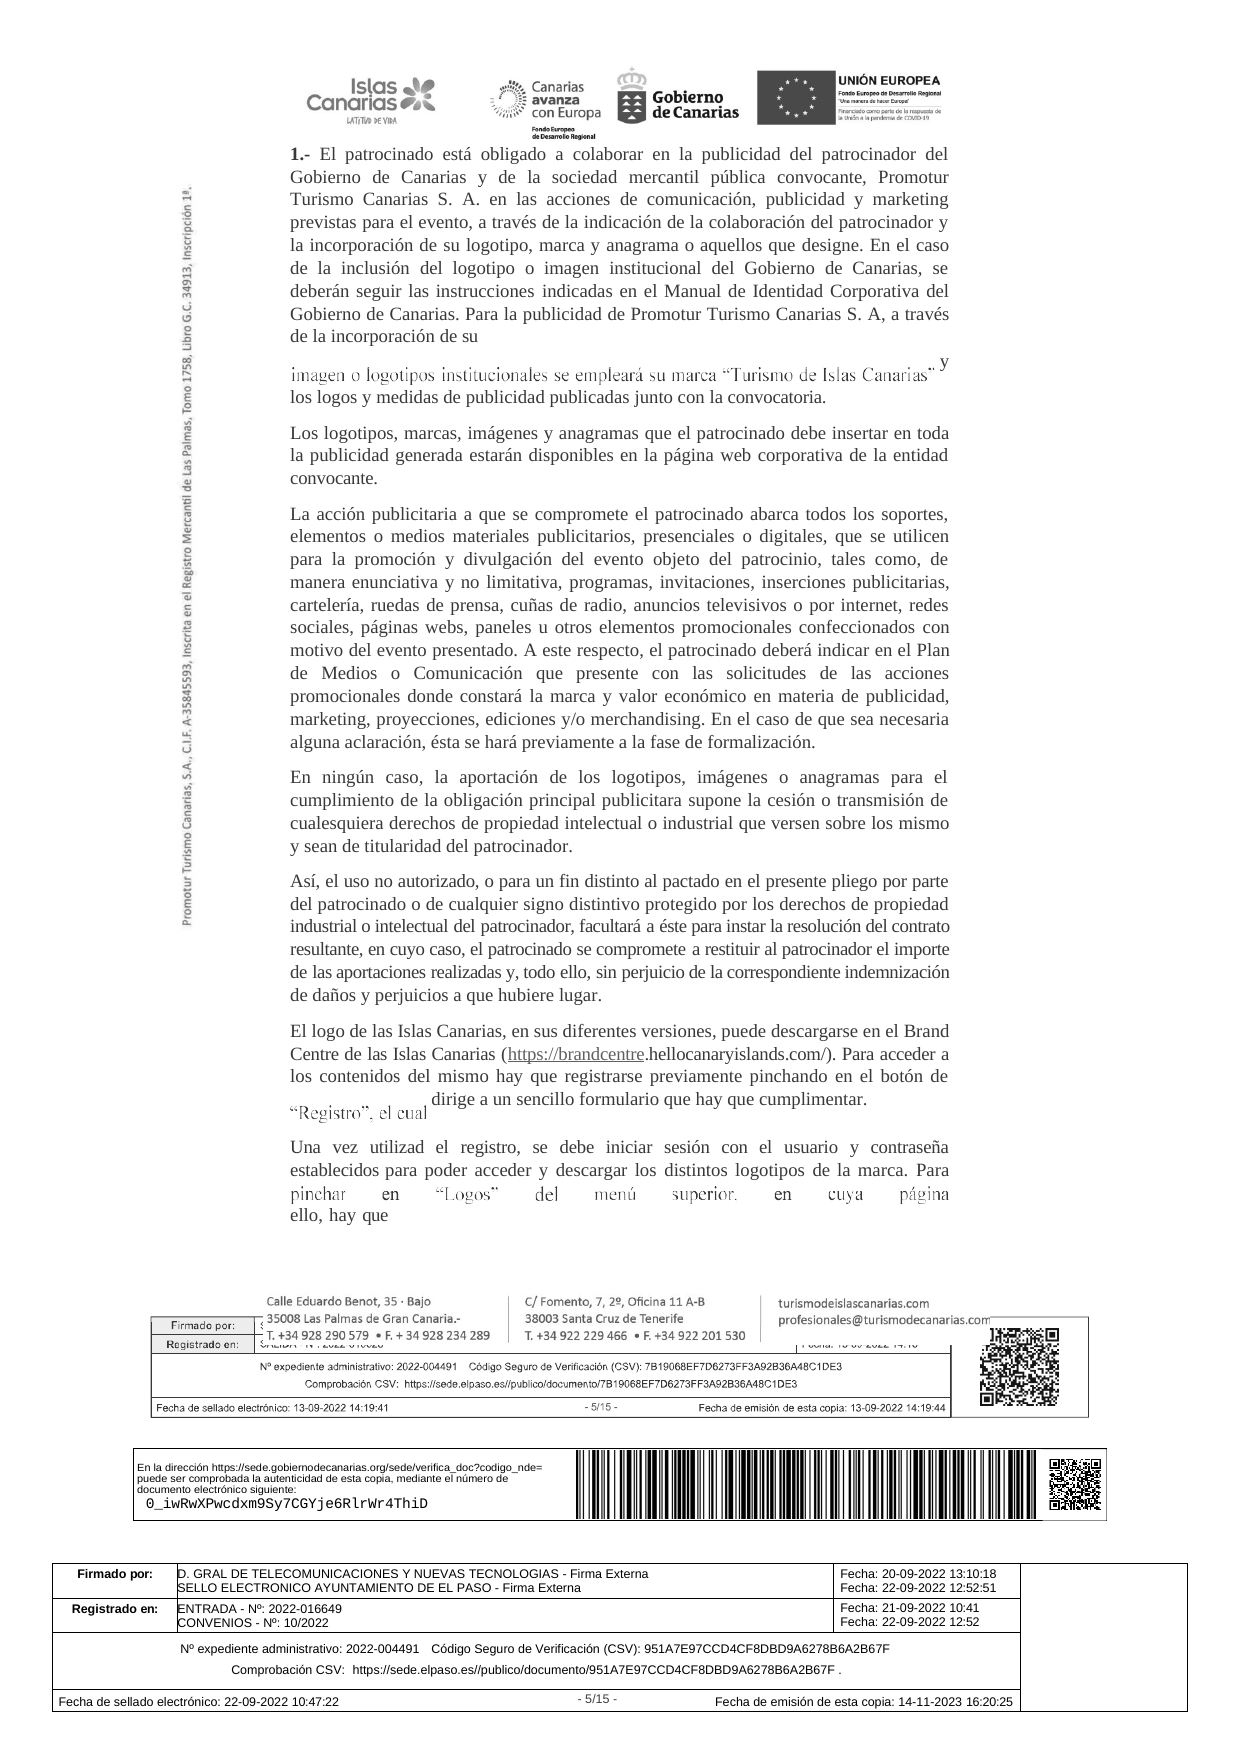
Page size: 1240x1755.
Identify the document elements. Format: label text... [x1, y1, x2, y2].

text los logos y medidas de publicidad publicadas junto con la convocatoria. [290, 386, 1200, 408]
text y [199, 348, 1200, 384]
text Los logotipos, marcas, imágenes y anagramas que el patrocinado debe insertar en toda la publicidad generada estarán disponibles en la página web corporativa de la entidad convocante. [290, 422, 949, 489]
text [40, 348, 177, 384]
text El logo de las Islas Canarias, en sus diferentes versiones, puede descargarse en el Brand Centre de las Islas Canarias (https://brandcentre.hellocanaryislands.com/). Para acceder a los contenidos del mismo hay que registrarse previamente pinchando en el botón de dirige a un sencillo formulario que hay que cumplimentar. [290, 1019, 949, 1122]
text Así, el uso no autorizado, o para un fin distinto al pactado en el presente pliego por parte del patrocinado o de cualquier signo distintivo protegido por los derechos de propiedad industrial o intelectual del patrocinador, facultará a éste para instar la resolución del contrato resultante, en cuyo caso, el patrocinado se compromete a restituir al patrocinador el importe de las aportaciones realizadas y, todo ello, sin perjuicio de la correspondiente indemnización de daños y perjuicios a que hubiere lugar. [290, 870, 950, 1005]
text Una vez utilizad el registro, se debe iniciar sesión con el usuario y contraseña establecidos para poder acceder y descargar los distintos logotipos de la marca. Para ello, hay que [290, 1136, 949, 1225]
text La acción publicitaria a que se compromete el patrocinado abarca todos los soportes, elementos o medios materiales publicitarios, presenciales o digitales, que se utilicen para la promoción y divulgación del evento objeto del patrocinio, tales como, de manera enunciativa y no limitativa, programas, invitaciones, inserciones publicitarias, cartelería, ruedas de prensa, cuñas de radio, anuncios televisivos o por internet, redes sociales, páginas webs, paneles u otros elementos promocionales confeccionados con motivo del evento presentado. A este respecto, el patrocinado deberá indicar en el Plan de Medios o Comunicación que presente con las solicitudes de las acciones promocionales donde constará la marca y valor económico en materia de publicidad, marketing, proyecciones, ediciones y/o merchandising. En el caso de que sea necesaria alguna aclaración, ésta se hará previamente a la fase de formalización. [290, 502, 950, 752]
text 1.- El patrocinado está obligado a colaborar en la publicidad del patrocinador del Gobierno de Canarias y de la sociedad mercantil pública convocante, Promotur Turismo Canarias S. A. en las acciones de comunicación, publicidad y marketing previstas para el evento, a través de la indicación de la colaboración del patrocinador y la incorporación de su logotipo, marca y anagrama o aquellos que designe. En el caso de la inclusión del logotipo o imagen institucional del Gobierno de Canarias, se deberán seguir las instrucciones indicadas en el Manual de Identidad Corporativa del Gobierno de Canarias. Para la publicidad de Promotur Turismo Canarias S. A, a través de la incorporación de su [290, 143, 949, 347]
text En ningún caso, la aportación de los logotipos, imágenes o anagramas para el cumplimiento de la obligación principal publicitara supone la cesión o transmisión de cualesquiera derechos de propiedad intelectual o industrial que versen sobre los mismo y sean de titularidad del patrocinador. [290, 766, 949, 856]
